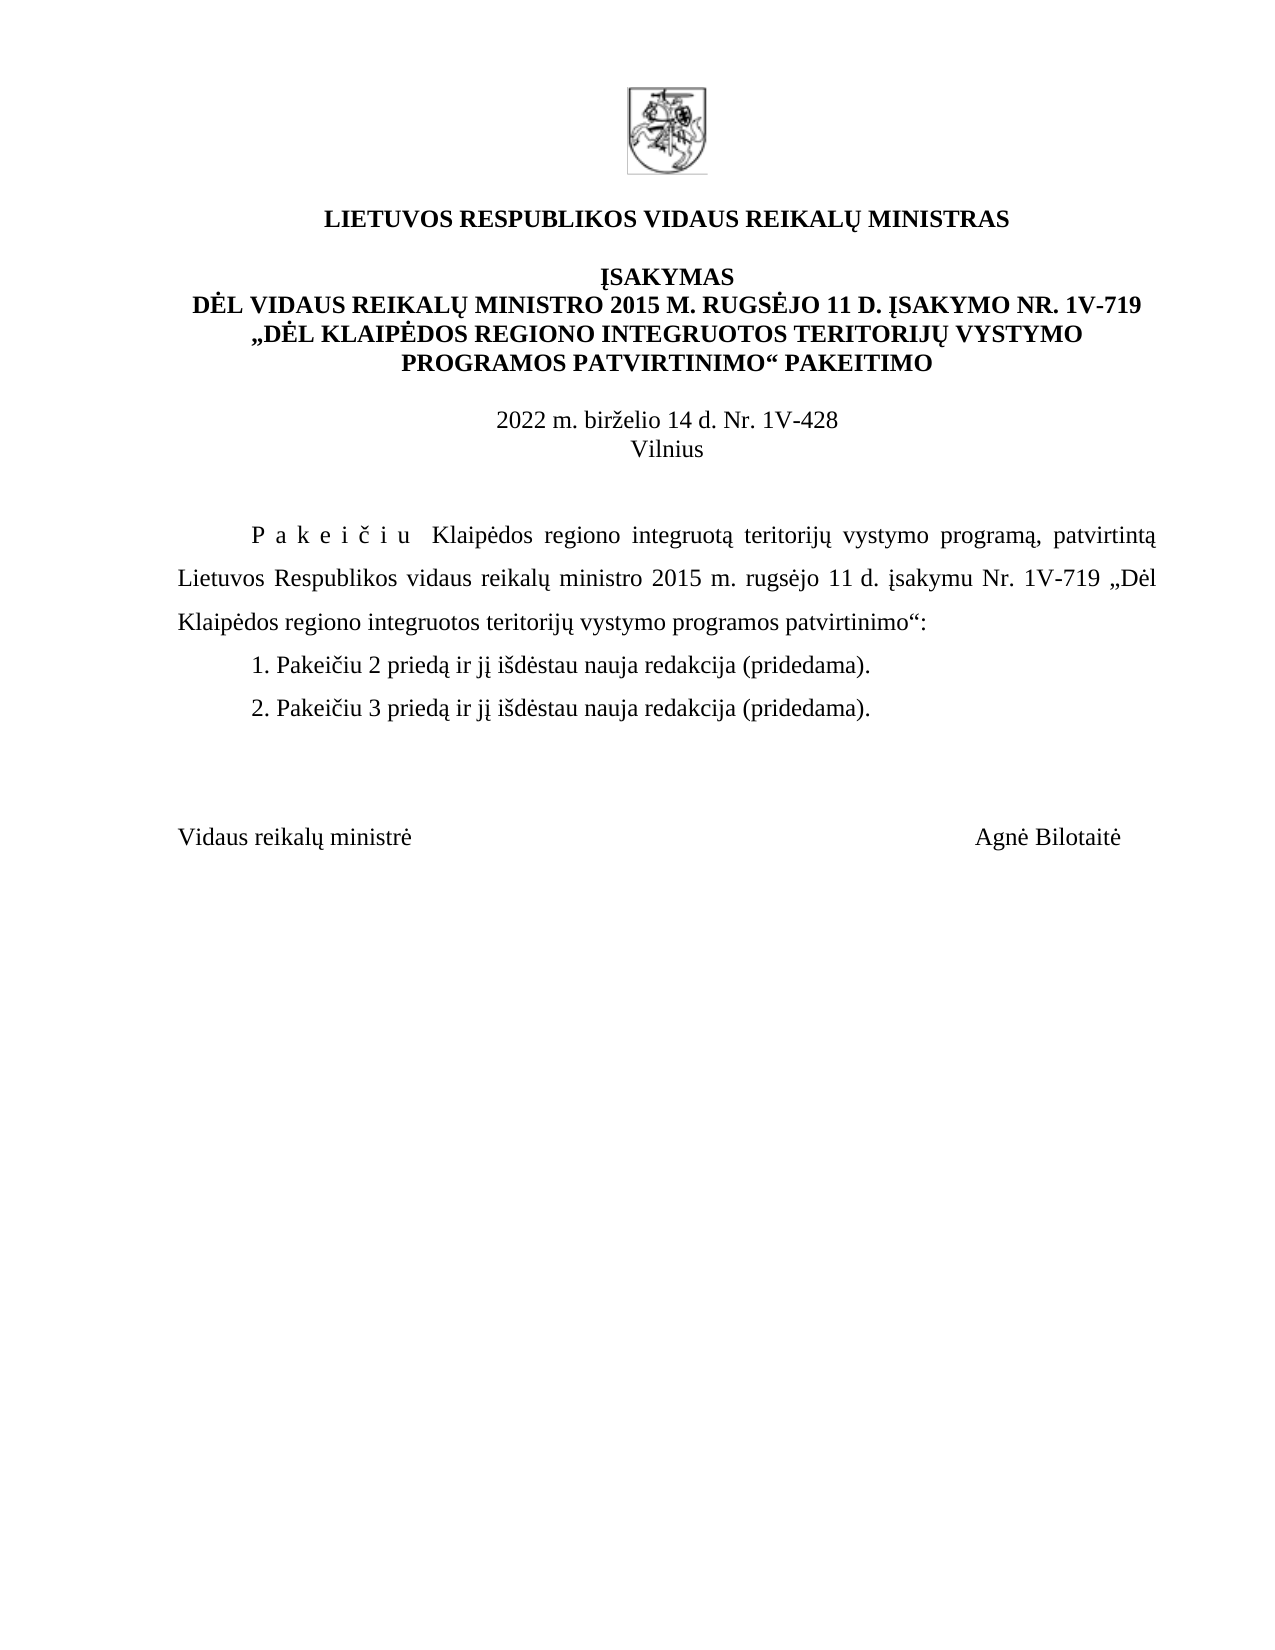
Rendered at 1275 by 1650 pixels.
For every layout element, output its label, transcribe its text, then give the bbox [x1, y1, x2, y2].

text Vidaus reikalų ministrė Agnė Bilotaitė [177, 822, 1157, 851]
text 1. Pakeičiu 2 priedą ir jį išdėstau nauja redakcija (pridedama). [177, 650, 1157, 678]
text Pakeičiu Klaipėdos regiono integruotą teritorijų vystymo programą, patvirtintą Lietuvos Respublikos vidaus reikalų ministro 2015 m. rugsėjo 11 d. įsakymu Nr. 1V-719 „Dėl Klaipėdos regiono integruotos teritorijų vystymo programos patvirtinimo“: [177, 520, 1157, 635]
text Vilnius [177, 434, 1157, 463]
text DĖL VIDAUS REIKALŲ MINISTRO 2015 M. RUGSĖJO 11 D. ĮSAKYMO NR. 1V-719 „DĖL KLAIPĖDOS REGIONO INTEGRUOTOS TERITORIJŲ VYSTYMO PROGRAMOS PATVIRTINIMO“ PAKEITIMO [177, 290, 1157, 377]
text 2. Pakeičiu 3 priedą ir jį išdėstau nauja redakcija (pridedama). [177, 693, 1157, 722]
text 2022 m. birželio 14 d. Nr. 1V-428 [177, 405, 1157, 434]
text ĮSAKYMAS [177, 262, 1157, 290]
text LIETUVOS RESPUBLIKOS VIDAUS REIKALŲ MINISTRAS [177, 204, 1157, 233]
